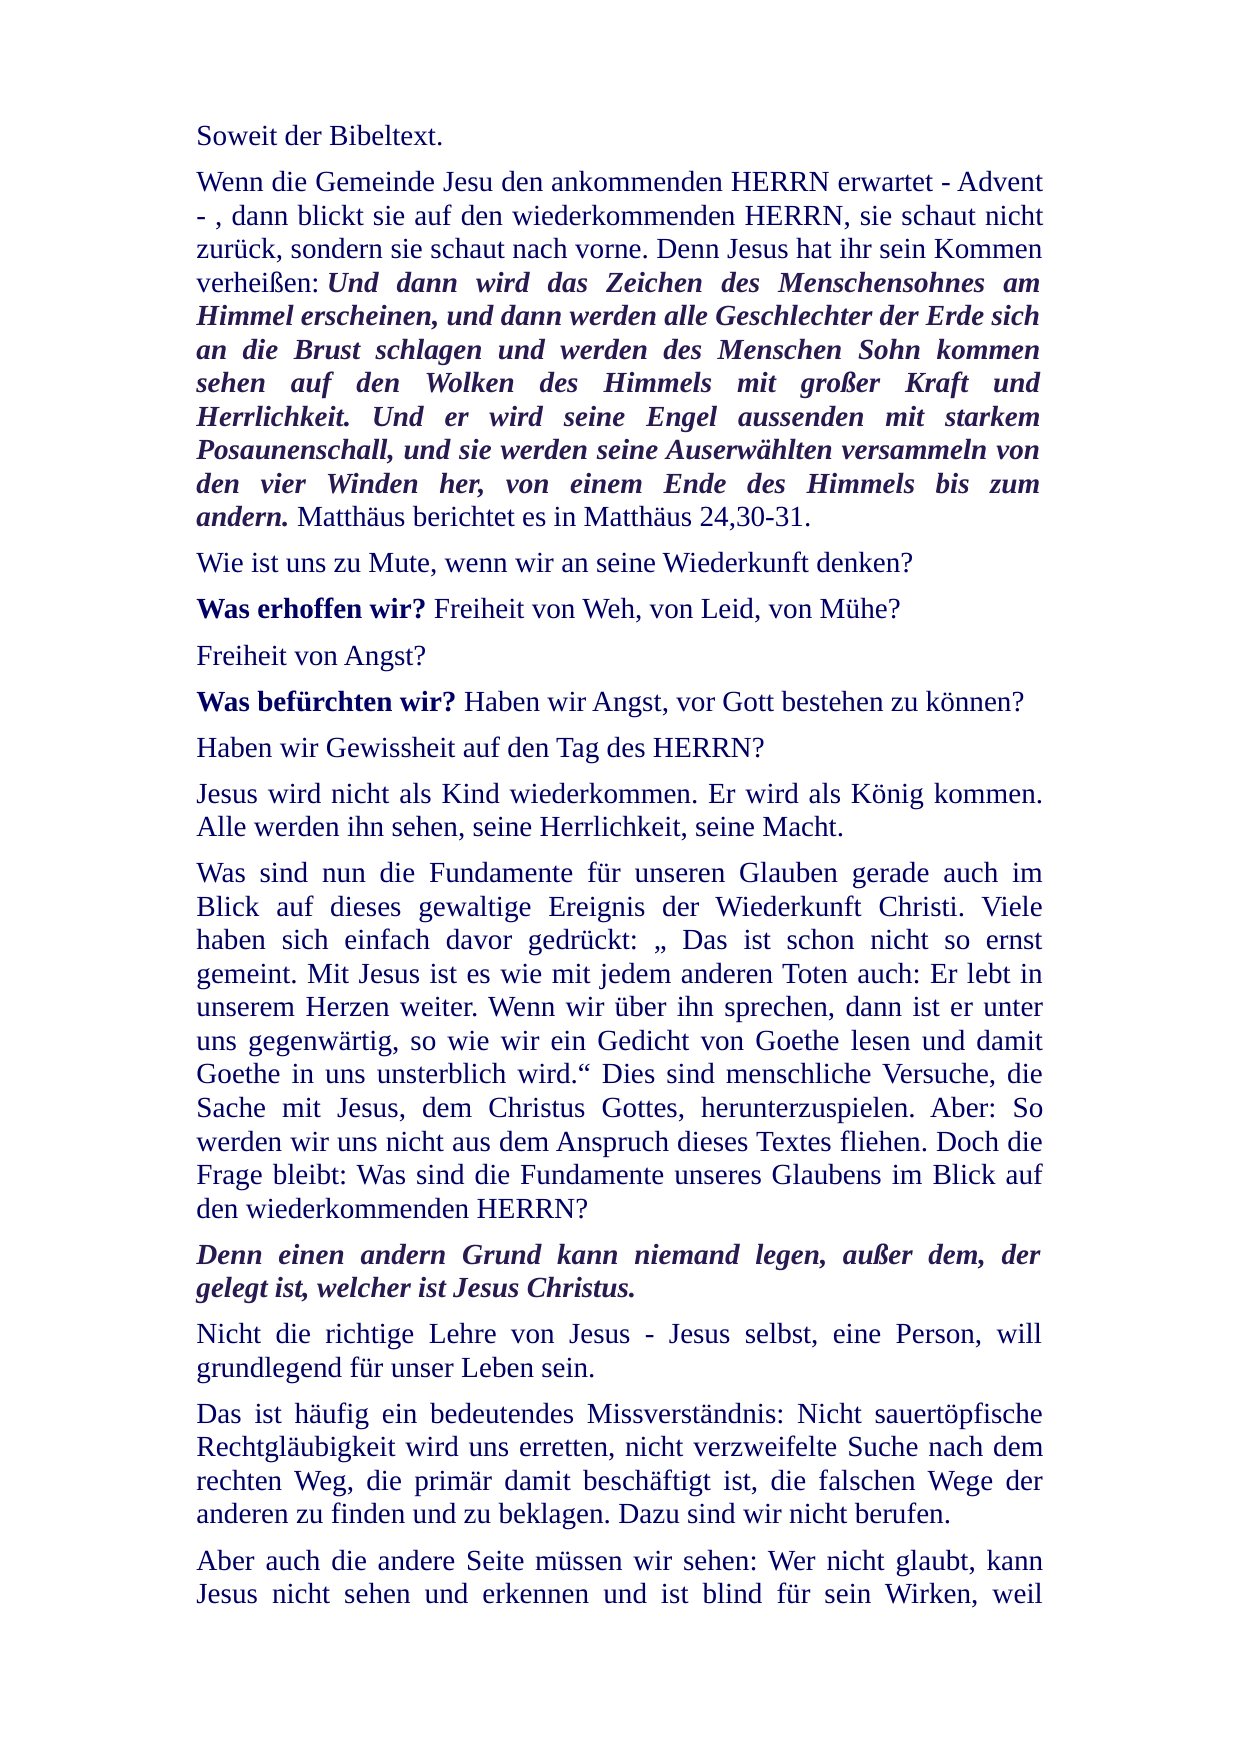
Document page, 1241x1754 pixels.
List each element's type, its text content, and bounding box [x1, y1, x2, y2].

text Was sind nun die Fundamente für unseren Glauben gerade auch im Blick auf dieses gewaltige Ereignis der Wiederkunft Christi. Viele haben sich einfach davor gedrückt: „ Das ist schon nicht so ernst gemeint. Mit Jesus ist es wie mit jedem anderen Toten auch: Er lebt in unserem Herzen weiter. Wenn wir über ihn sprechen, dann ist er unter uns gegenwärtig, so wie wir ein Gedicht von Goethe lesen und damit Goethe in uns unsterblich wird.“ Dies sind menschliche Versuche, die Sache mit Jesus, dem Christus Gottes, herunterzuspielen. Aber: So werden wir uns nicht aus dem Anspruch dieses Textes fliehen. Doch die Frage bleibt: Was sind die Fundamente unseres Glaubens im Blick auf den wiederkommenden HERRN? [196, 855, 1044, 1224]
text Freiheit von Angst? [196, 638, 1044, 671]
text Jesus wird nicht als Kind wiederkommen. Er wird als König kommen. Alle werden ihn sehen, seine Herrlichkeit, seine Macht. [196, 776, 1044, 843]
text Denn einen andern Grund kann niemand legen, außer dem, der gelegt ist, welcher ist Jesus Christus. [196, 1237, 1044, 1304]
text Was befürchten wir? Haben wir Angst, vor Gott bestehen zu können? [196, 684, 1044, 717]
text Aber auch die andere Seite müssen wir sehen: Wer nicht glaubt, kann Jesus nicht sehen und erkennen und ist blind für sein Wirken, weil [196, 1543, 1044, 1610]
text Haben wir Gewissheit auf den Tag des HERRN? [196, 730, 1044, 763]
text Nicht die richtige Lehre von Jesus - Jesus selbst, eine Person, will grundlegend für unser Leben sein. [196, 1316, 1044, 1383]
text Wie ist uns zu Mute, wenn wir an seine Wiederkunft denken? [196, 546, 1044, 579]
text Das ist häufig ein bedeutendes Missverständnis: Nicht sauertöpfische Rechtgläubigkeit wird uns erretten, nicht verzweifelte Suche nach dem rechten Weg, die primär damit beschäftigt ist, die falschen Wege der anderen zu finden und zu beklagen. Dazu sind wir nicht berufen. [196, 1396, 1044, 1530]
text Was erhoffen wir? Freiheit von Weh, von Leid, von Mühe? [196, 592, 1044, 625]
subtitle Soweit der Bibeltext. [196, 118, 1044, 152]
text Wenn die Gemeinde Jesu den ankommenden HERRN erwartet - Advent - , dann blickt sie auf den wiederkommenden HERRN, sie schaut nicht zurück, sondern sie schaut nach vorne. Denn Jesus hat ihr sein Kommen verheißen: Und dann wird das Zeichen des Menschensohnes am Himmel erscheinen, und dann werden alle Geschlechter der Erde sich an die Brust schlagen und werden des Menschen Sohn kommen sehen auf den Wolken des Himmels mit großer Kraft und Herrlichkeit. Und er wird seine Engel aussenden mit starkem Posaunenschall, und sie werden seine Auserwählten versammeln von den vier Winden her, von einem Ende des Himmels bis zum andern. Matthäus berichtet es in Matthäus 24,30-31. [196, 164, 1044, 533]
